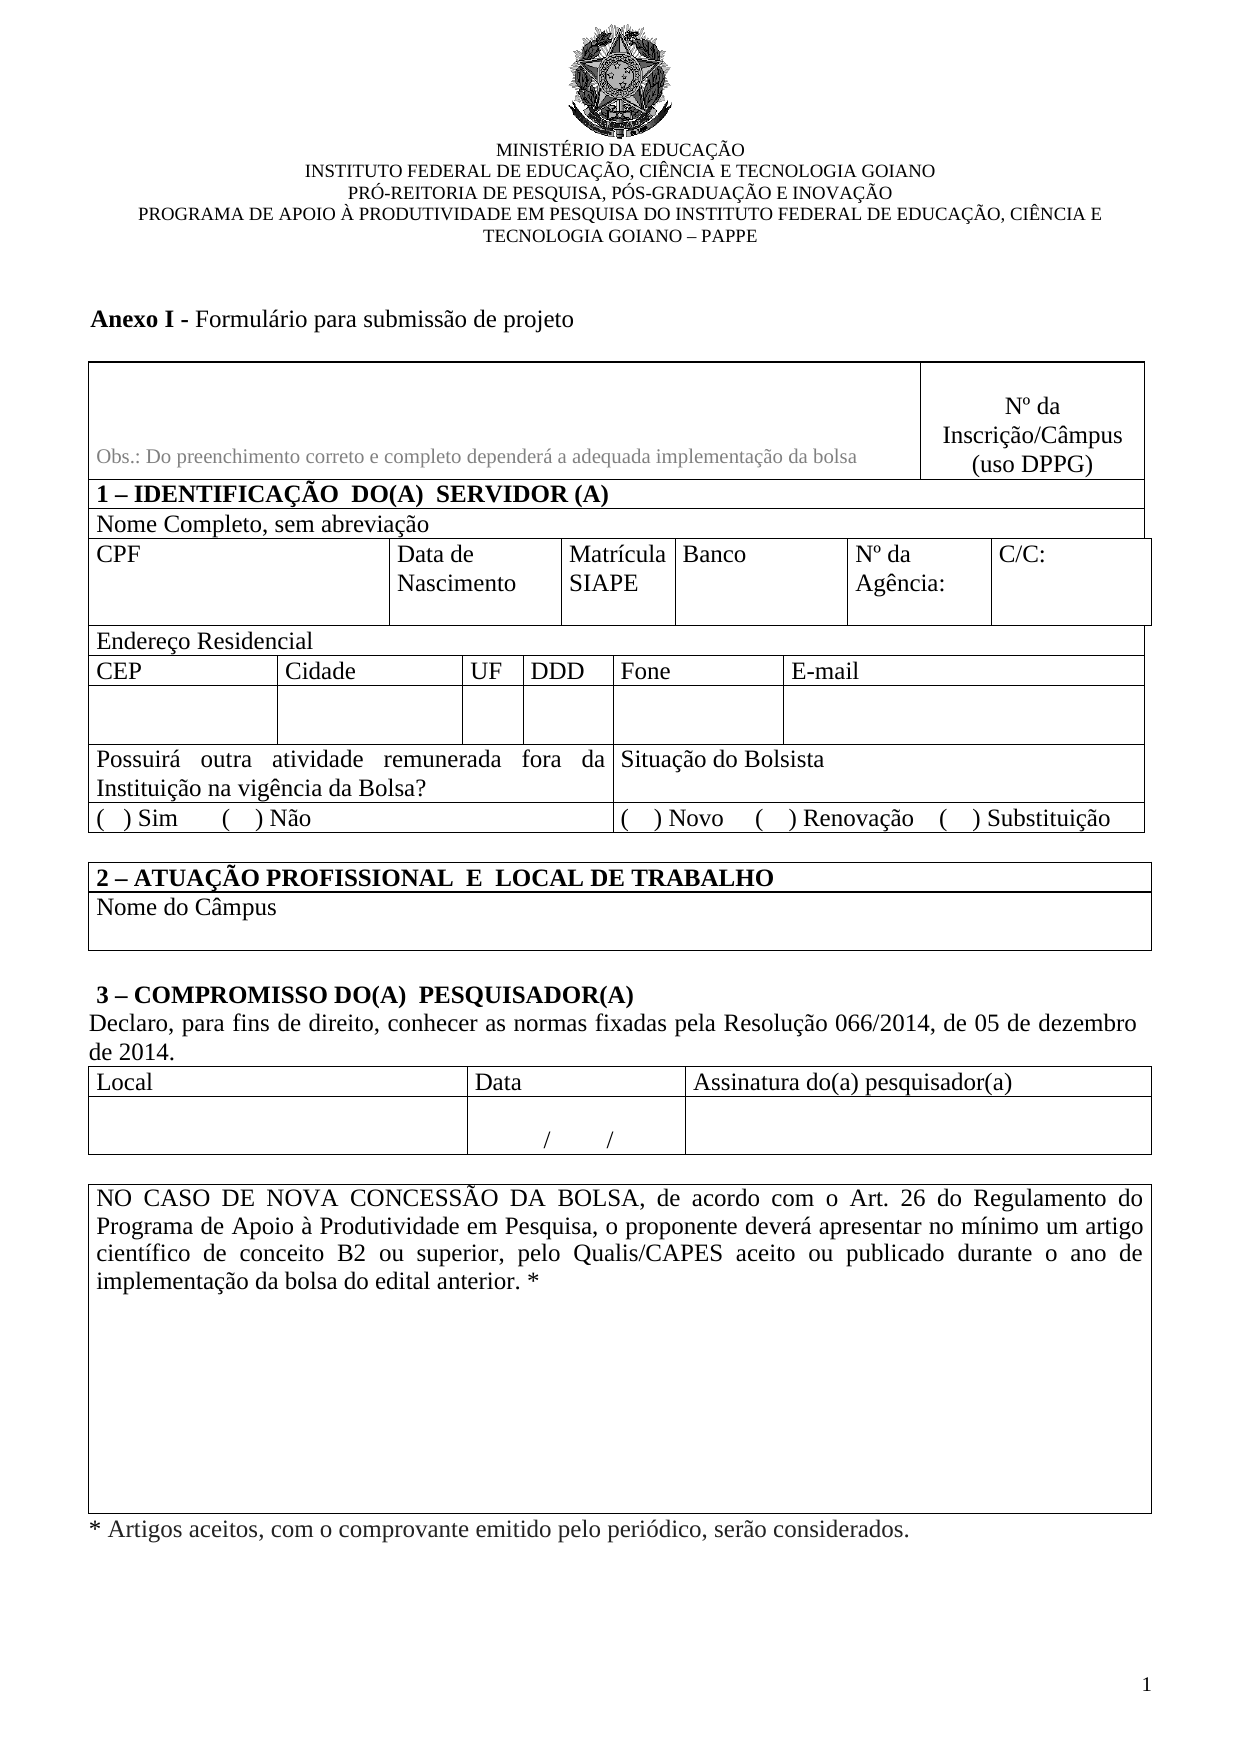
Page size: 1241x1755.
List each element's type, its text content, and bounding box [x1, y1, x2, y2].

table_cell [1145, 626, 1152, 655]
table_cell [1145, 802, 1152, 832]
text Declaro, para fins de direito, conhecer as normas fixadas pela Resolução 066/2014, de 05 de dezembro de 2014. [89, 1008, 1139, 1066]
table_cell UF [463, 656, 523, 685]
table_cell [463, 686, 523, 743]
table_cell [278, 686, 462, 743]
table_cell CEP [89, 656, 277, 685]
table_cell CPF [89, 539, 389, 625]
table_cell Data de Nascimento [390, 539, 561, 625]
table_header 2 – ATUAÇÃO PROFISSIONAL E LOCAL DE TRABALHO [89, 863, 1151, 891]
table_cell ( ) Sim ( ) Não [89, 803, 613, 832]
table_cell Nome Completo, sem abreviação [89, 509, 1144, 538]
table_header [1145, 361, 1152, 478]
table_cell Cidade [278, 656, 462, 685]
table_cell E-mail [784, 656, 1144, 685]
table_cell Fone [614, 656, 783, 685]
table_cell [784, 686, 1144, 743]
table_cell 1 – IDENTIFICAÇÃO DO(A) SERVIDOR (A) [89, 480, 1144, 508]
table_cell [89, 1097, 467, 1154]
table_cell Nome do Câmpus [89, 893, 1151, 950]
table_cell [1145, 508, 1152, 538]
table_cell [1145, 685, 1152, 743]
table_header Local [89, 1067, 467, 1096]
text Anexo I - Formulário para submissão de projeto [90, 304, 1152, 333]
table_header Data [468, 1067, 685, 1096]
table_header NO CASO DE NOVA CONCESSÃO DA BOLSA, de acordo com o Art. 26 do Regulamento do Programa de Apoio à Produtividade em Pesquisa, o proponente deverá apresentar no mínimo um artigo científico de conceito B2 ou superior, pelo Qualis/CAPES aceito ou publicado durante o ano de implementação da bolsa do edital anterior. * [89, 1185, 1151, 1513]
table_header Nº da Inscrição/Câmpus (uso DPPG) [921, 363, 1144, 478]
table_cell [1145, 479, 1152, 508]
table_cell Situação do Bolsista [614, 745, 1144, 802]
table_cell [524, 686, 613, 743]
table_cell 3 – COMPROMISSO DO(A) PESQUISADOR(A) [89, 951, 1152, 1008]
table_cell [89, 686, 277, 743]
table_header Assinatura do(a) pesquisador(a) [686, 1067, 1151, 1096]
table_cell [686, 1097, 1151, 1154]
table_cell [1145, 655, 1152, 685]
table_cell ( ) Novo ( ) Renovação ( ) Substituição [614, 803, 1144, 832]
text * Artigos aceitos, com o comprovante emitido pelo periódico, serão considerados. [89, 1514, 1139, 1543]
table_cell Matrícula SIAPE [562, 539, 675, 625]
table_cell Endereço Residencial [89, 626, 1144, 655]
table_cell Possuirá outra atividade remunerada fora da Instituição na vigência da Bolsa? [89, 745, 613, 802]
table_cell / / [468, 1097, 685, 1154]
table_cell Nº da Agência: [848, 539, 991, 625]
table_cell Banco [676, 539, 847, 625]
table_cell C/C: [992, 539, 1151, 625]
table_cell DDD [524, 656, 613, 685]
table_cell [614, 686, 783, 743]
table_header Obs.: Do preenchimento correto e completo dependerá a adequada implementação da bolsa [89, 363, 920, 478]
table_cell [1145, 744, 1152, 802]
